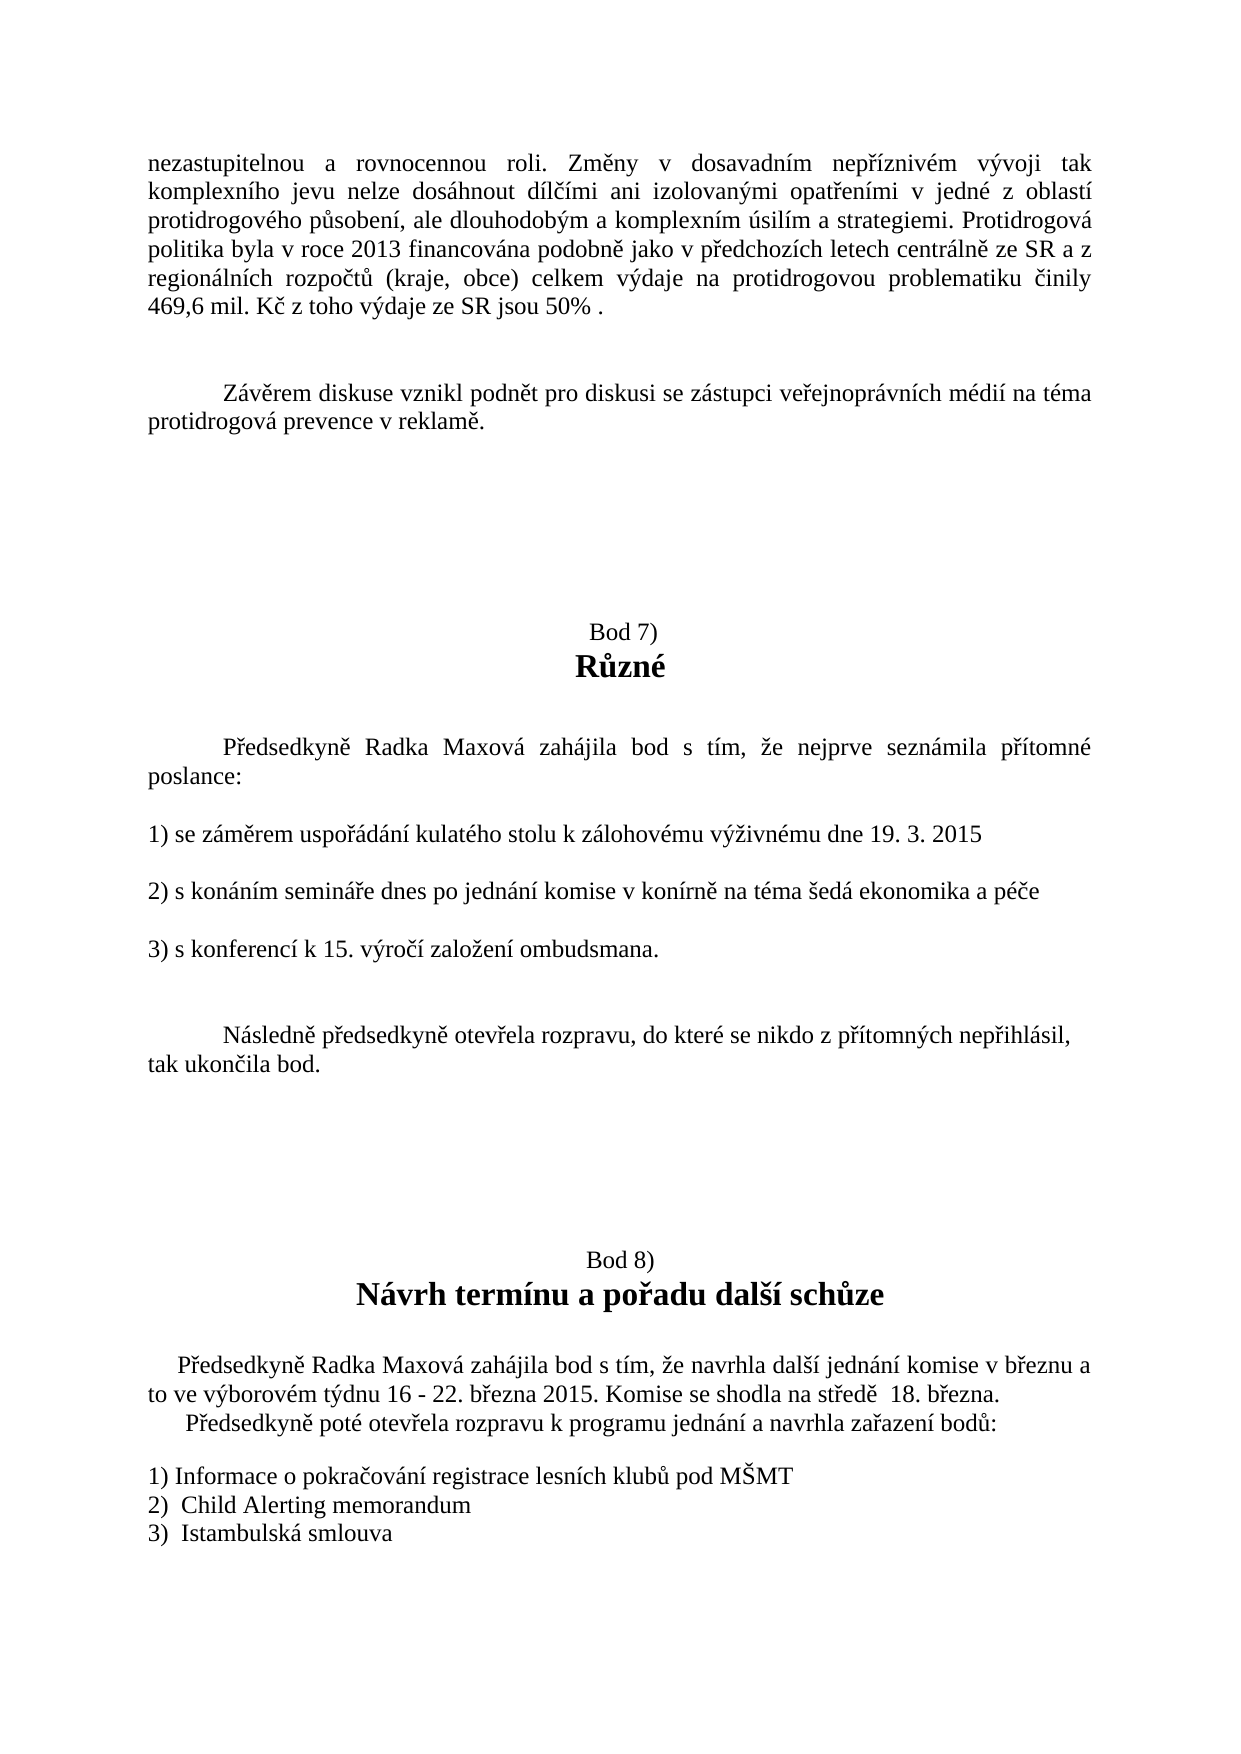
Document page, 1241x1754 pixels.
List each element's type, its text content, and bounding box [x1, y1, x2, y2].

text Bod 7) [148, 617, 1093, 646]
text Bod 8) [148, 1245, 1093, 1274]
text 1) se záměrem uspořádání kulatého stolu k zálohovému výživnému dne 19. 3. 2015 [148, 819, 1093, 847]
text 2) s konáním semináře dnes po jednání komise v konírně na téma šedá ekonomika a péče [148, 876, 1093, 905]
text Následně předsedkyně otevřela rozpravu, do které se nikdo z přítomných nepřihlásil, tak ukončila bod. [148, 1020, 1093, 1077]
text Návrh termínu a pořadu další schůze [148, 1274, 1093, 1312]
subtitle Předsedkyně poté otevřela rozpravu k programu jednání a navrhla zařazení bodů: [185, 1408, 1093, 1437]
text Různé [148, 646, 1093, 684]
text Závěrem diskuse vznikl podnět pro diskusi se zástupci veřejnoprávních médií na téma protidrogová prevence v reklamě. [148, 378, 1093, 435]
text 3) Istambulská smlouva [148, 1518, 1093, 1547]
text 2) Child Alerting memorandum [148, 1490, 1093, 1518]
text Předsedkyně Radka Maxová zahájila bod s tím, že nejprve seznámila přítomné poslance: [148, 732, 1093, 790]
text Předsedkyně Radka Maxová zahájila bod s tím, že navrhla další jednání komise v březnu a to ve výborovém týdnu 16 - 22. března 2015. Komise se shodla na středě 18. března. [148, 1351, 1093, 1408]
text 3) s konferencí k 15. výročí založení ombudsmana. [148, 934, 1093, 962]
text 1) Informace o pokračování registrace lesních klubů pod MŠMT [148, 1461, 1093, 1490]
text nezastupitelnou a rovnocennou roli. Změny v dosavadním nepříznivém vývoji tak komplexního jevu nelze dosáhnout dílčími ani izolovanými opatřeními v jedné z oblastí protidrogového působení, ale dlouhodobým a komplexním úsilím a strategiemi. Protidrogová politika byla v roce 2013 financována podobně jako v předchozích letech centrálně ze SR a z regionálních rozpočtů (kraje, obce) celkem výdaje na protidrogovou problematiku činily 469,6 mil. Kč z toho výdaje ze SR jsou 50% . [148, 148, 1093, 320]
